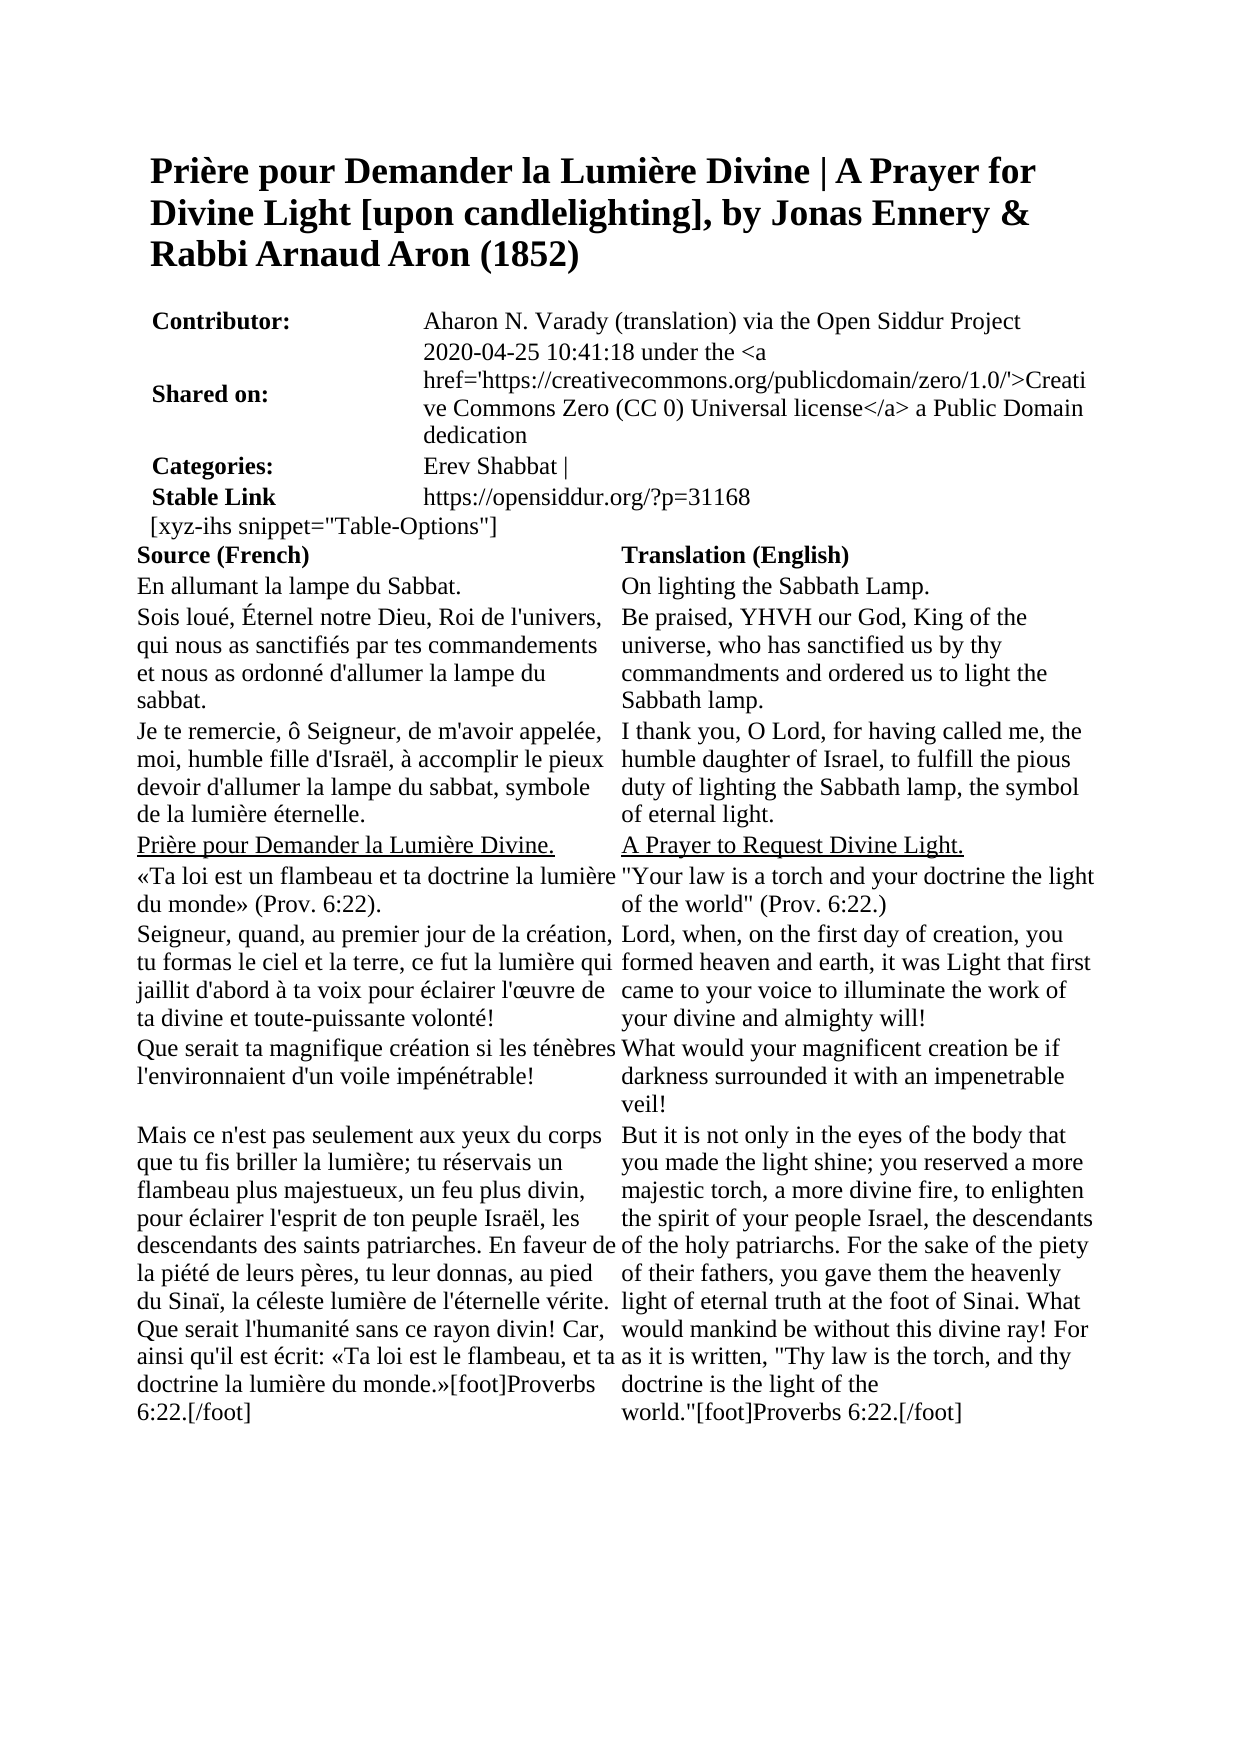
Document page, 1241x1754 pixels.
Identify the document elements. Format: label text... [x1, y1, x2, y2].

table_header Aharon N. Varady (translation) via the Open Siddur Project [421, 306, 1090, 337]
table_header Contributor: [150, 306, 421, 337]
table_cell What would your magnificent creation be if darkness surrounded it with an impenetrable veil! [619, 1033, 1105, 1119]
table_cell Categories: [150, 451, 421, 481]
table_cell https://opensiddur.org/?p=31168 [421, 481, 1090, 512]
table_header Source (French) [135, 540, 619, 571]
table_cell On lighting the Sabbath Lamp. [619, 571, 1105, 602]
table_cell Que serait ta magnifique création si les ténèbres l'environnaient d'un voile impénétrable! [135, 1033, 619, 1119]
subtitle Prière pour Demander la Lumière Divine | A Prayer for Divine Light [upon candlelighting], by Jonas Ennery & Rabbi Arnaud Aron (1852) [150, 150, 1090, 275]
table_cell Stable Link [150, 481, 421, 512]
table_cell Lord, when, on the first day of creation, you formed heaven and earth, it was Light that first came to your voice to illuminate the work of your divine and almighty will! [619, 919, 1105, 1033]
table_cell I thank you, O Lord, for having called me, the humble daughter of Israel, to fulfill the pious duty of lighting the Sabbath lamp, the symbol of eternal light. [619, 716, 1105, 829]
table_cell "Your law is a torch and your doctrine the light of the world" (Prov. 6:22.) [619, 860, 1105, 919]
table_cell Erev Shabbat | [421, 451, 1090, 481]
table_cell Mais ce n'est pas seulement aux yeux du corps que tu fis briller la lumière; tu réservais un flambeau plus majestueux, un feu plus divin, pour éclairer l'esprit de ton peuple Israël, les descendants des saints patriarches. En faveur de la piété de leurs pères, tu leur donnas, au pied du Sinaï, la céleste lumière de l'éternelle vérite. Que serait l'humanité sans ce rayon divin! Car, ainsi qu'il est écrit: «Ta loi est le flambeau, et ta doctrine la lumière du monde.»[foot]Proverbs 6:22.[/foot] [135, 1119, 619, 1427]
table_cell Prière pour Demander la Lumière Divine. [135, 830, 619, 860]
table_cell Je te remercie, ô Seigneur, de m'avoir appelée, moi, humble fille d'Israël, à accomplir le pieux devoir d'allumer la lampe du sabbat, symbole de la lumière éternelle. [135, 716, 619, 829]
table_cell 2020-04-25 10:41:18 under the <a href='https://creativecommons.org/publicdomain/zero/1.0/'>Creative Commons Zero (CC 0) Universal license</a> a Public Domain dedication [421, 337, 1090, 451]
table_header Translation (English) [619, 540, 1105, 571]
text [xyz-ihs snippet="Table-Options"] [150, 512, 1090, 540]
table_cell Seigneur, quand, au premier jour de la création, tu formas le ciel et la terre, ce fut la lumière qui jaillit d'abord à ta voix pour éclairer l'œuvre de ta divine et toute-puissante volonté! [135, 919, 619, 1033]
table_cell Shared on: [150, 337, 421, 451]
table_cell «Ta loi est un flambeau et ta doctrine la lumière du monde» (Prov. 6:22). [135, 860, 619, 919]
table_cell A Prayer to Request Divine Light. [619, 830, 1105, 860]
table_cell Be praised, YHVH our God, King of the universe, who has sanctified us by thy commandments and ordered us to light the Sabbath lamp. [619, 602, 1105, 716]
table_cell En allumant la lampe du Sabbat. [135, 571, 619, 602]
table_cell Sois loué, Éternel notre Dieu, Roi de l'univers, qui nous as sanctifiés par tes commandements et nous as ordonné d'allumer la lampe du sabbat. [135, 602, 619, 716]
table_cell But it is not only in the eyes of the body that you made the light shine; you reserved a more majestic torch, a more divine fire, to enlighten the spirit of your people Israel, the descendants of the holy patriarchs. For the sake of the piety of their fathers, you gave them the heavenly light of eternal truth at the foot of Sinai. What would mankind be without this divine ray! For as it is written, "Thy law is the torch, and thy doctrine is the light of the world."[foot]Proverbs 6:22.[/foot] [619, 1119, 1105, 1427]
